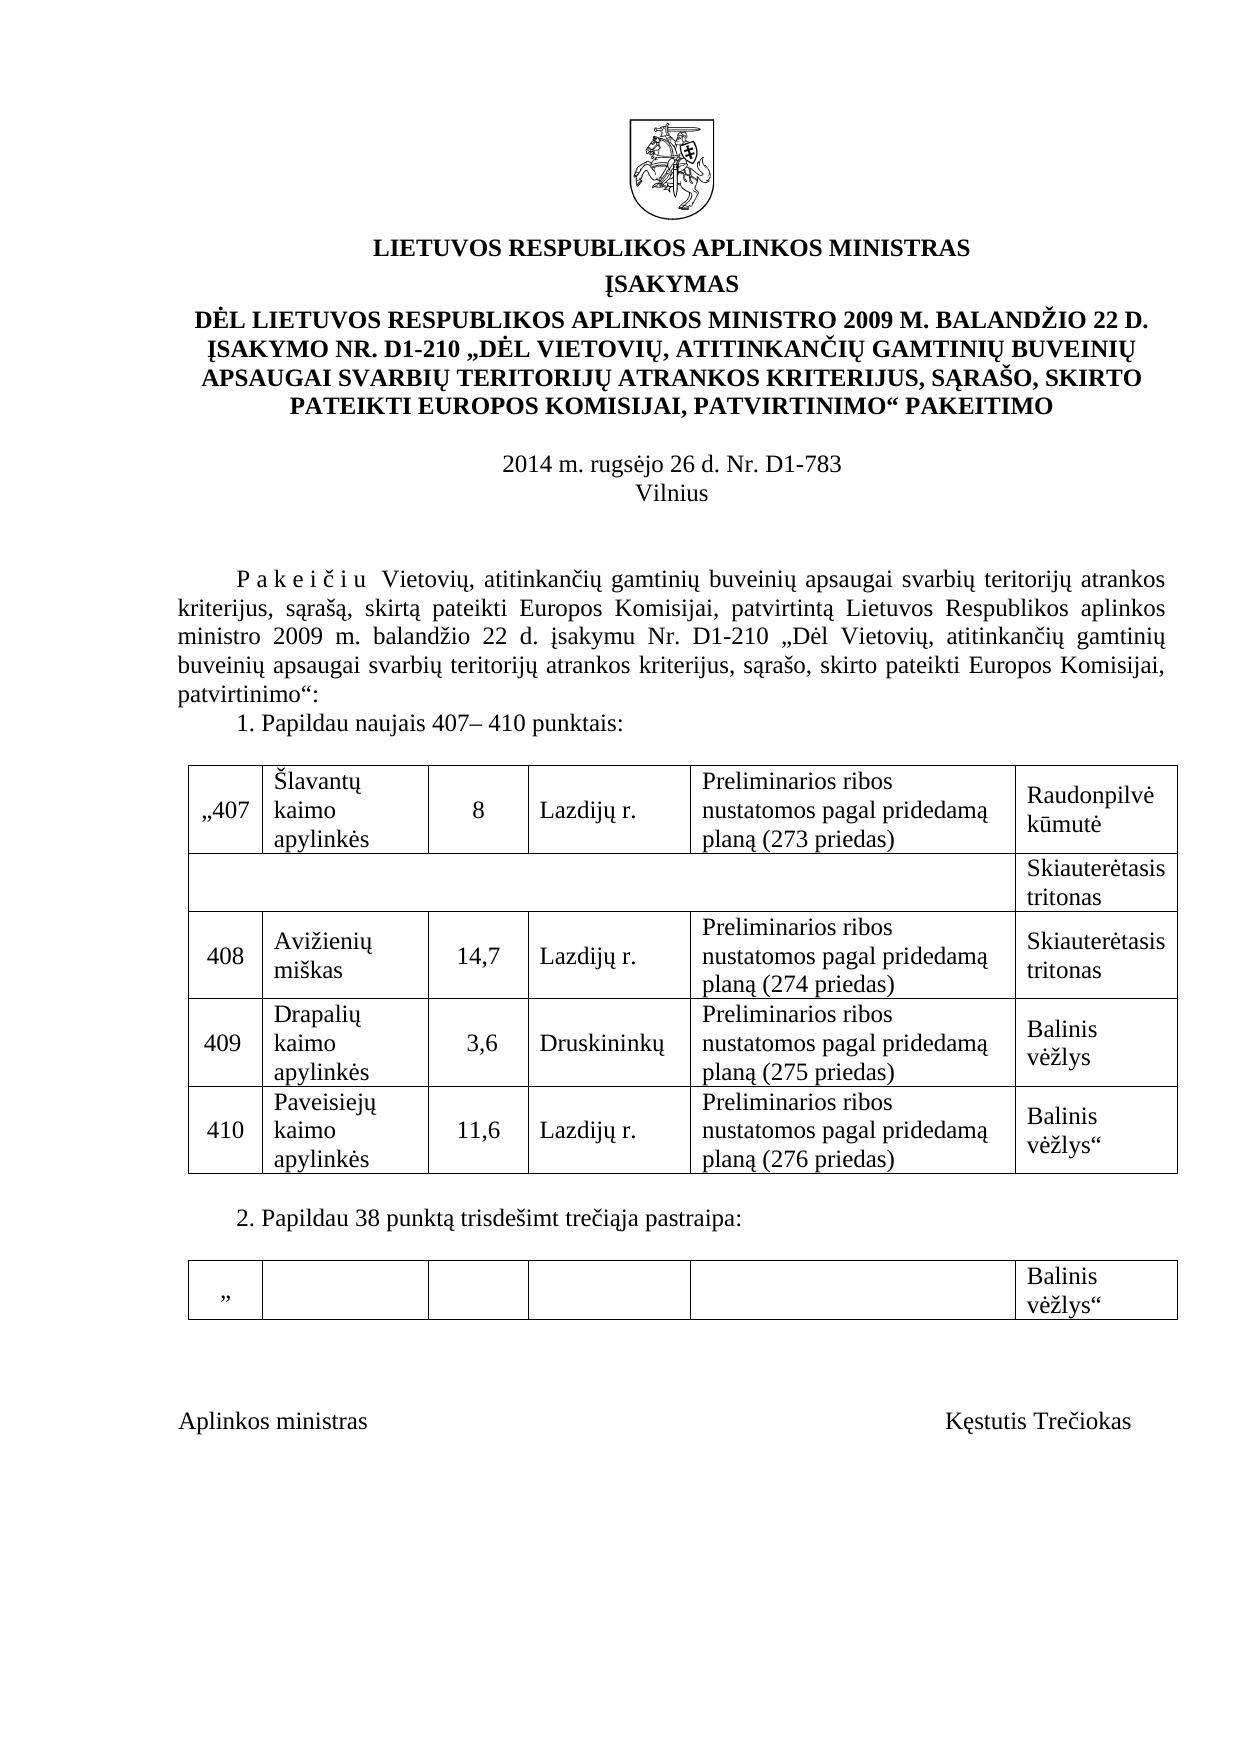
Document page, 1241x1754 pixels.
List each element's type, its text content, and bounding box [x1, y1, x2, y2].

table_header [529, 1261, 690, 1319]
table_cell Preliminarios ribos nustatomos pagal pridedamą planą (276 priedas) [691, 1087, 1015, 1173]
text LIETUVOS RESPUBLIKOS APLINKOS MINISTRAS [177, 233, 1166, 262]
table_header Balinis vėžlys“ [1016, 1261, 1177, 1319]
table_cell 410 [189, 1087, 262, 1173]
text Vilnius [177, 478, 1166, 535]
table_header [263, 1261, 428, 1319]
table_header 8 [429, 766, 528, 852]
table_cell Preliminarios ribos nustatomos pagal pridedamą planą (275 priedas) [691, 999, 1015, 1086]
table_header Raudonpilvė kūmutė [1016, 766, 1177, 852]
text 2014 m. rugsėjo 26 d. Nr. D1-783 [177, 449, 1166, 478]
table_cell Druskininkų [529, 999, 690, 1086]
text Pakeičiu Vietovių, atitinkančių gamtinių buveinių apsaugai svarbių teritorijų atrankos kriterijus, sąrašą, skirtą pateikti Europos Komisijai, patvirtintą Lietuvos Respublikos aplinkos ministro 2009 m. balandžio 22 d. įsakymu Nr. D1-210 „Dėl Vietovių, atitinkančių gamtinių buveinių apsaugai svarbių teritorijų atrankos kriterijus, sąrašo, skirto pateikti Europos Komisijai, patvirtinimo“: [177, 564, 1166, 708]
table_cell Preliminarios ribos nustatomos pagal pridedamą planą (274 priedas) [691, 912, 1015, 998]
table_header „407 [189, 766, 262, 852]
table_cell 11,6 [429, 1087, 528, 1173]
text 2. Papildau 38 punktą trisdešimt trečiąja pastraipa: [177, 1203, 1166, 1231]
text 1. Papildau naujais 407– 410 punktais: [177, 708, 1166, 736]
table_cell Skiauterėtasis tritonas [1016, 912, 1177, 998]
table_header Preliminarios ribos nustatomos pagal pridedamą planą (273 priedas) [691, 766, 1015, 852]
table_cell Skiauterėtasis tritonas [1016, 854, 1177, 911]
text DĖL LIETUVOS RESPUBLIKOS APLINKOS MINISTRO 2009 M. BALANDŽIO 22 D. ĮSAKYMO NR. D1-210 „DĖL VIETOVIŲ, ATITINKANČIŲ GAMTINIŲ BUVEINIŲ APSAUGAI SVARBIŲ TERITORIJŲ ATRANKOS KRITERIJUS, SĄRAŠO, SKIRTO PATEIKTI EUROPOS KOMISIJAI, PATVIRTINIMO“ PAKEITIMO [177, 305, 1166, 420]
table_header [429, 1261, 528, 1319]
table_header Lazdijų r. [529, 766, 690, 852]
table_header Šlavantų kaimo apylinkės [263, 766, 428, 852]
table_cell Avižienių miškas [263, 912, 428, 998]
table_cell [691, 854, 1015, 911]
table_cell Aitros upė [262, 854, 428, 911]
table_cell Balinis vėžlys [1016, 999, 1177, 1086]
table_cell [429, 854, 528, 911]
table_header [691, 1261, 1015, 1319]
table_cell 3,6 [429, 999, 528, 1086]
table_cell 14,7 [429, 912, 528, 998]
table_cell Drapalių kaimo apylinkės [263, 999, 428, 1086]
table_cell Lazdijų r. [529, 1087, 690, 1173]
table_cell Paveisiejų kaimo apylinkės [263, 1087, 428, 1173]
table_cell 408 [189, 912, 262, 998]
text Aplinkos ministras Kęstutis Trečiokas [178, 1406, 1163, 1435]
table_cell [528, 854, 691, 911]
text ĮSAKYMAS [177, 269, 1166, 298]
table_header „ [189, 1261, 262, 1319]
table_cell Lazdijų r. [529, 912, 690, 998]
table_cell Balinis vėžlys“ [1016, 1087, 1177, 1173]
table_cell 409 [189, 999, 262, 1086]
table_cell [189, 854, 262, 911]
